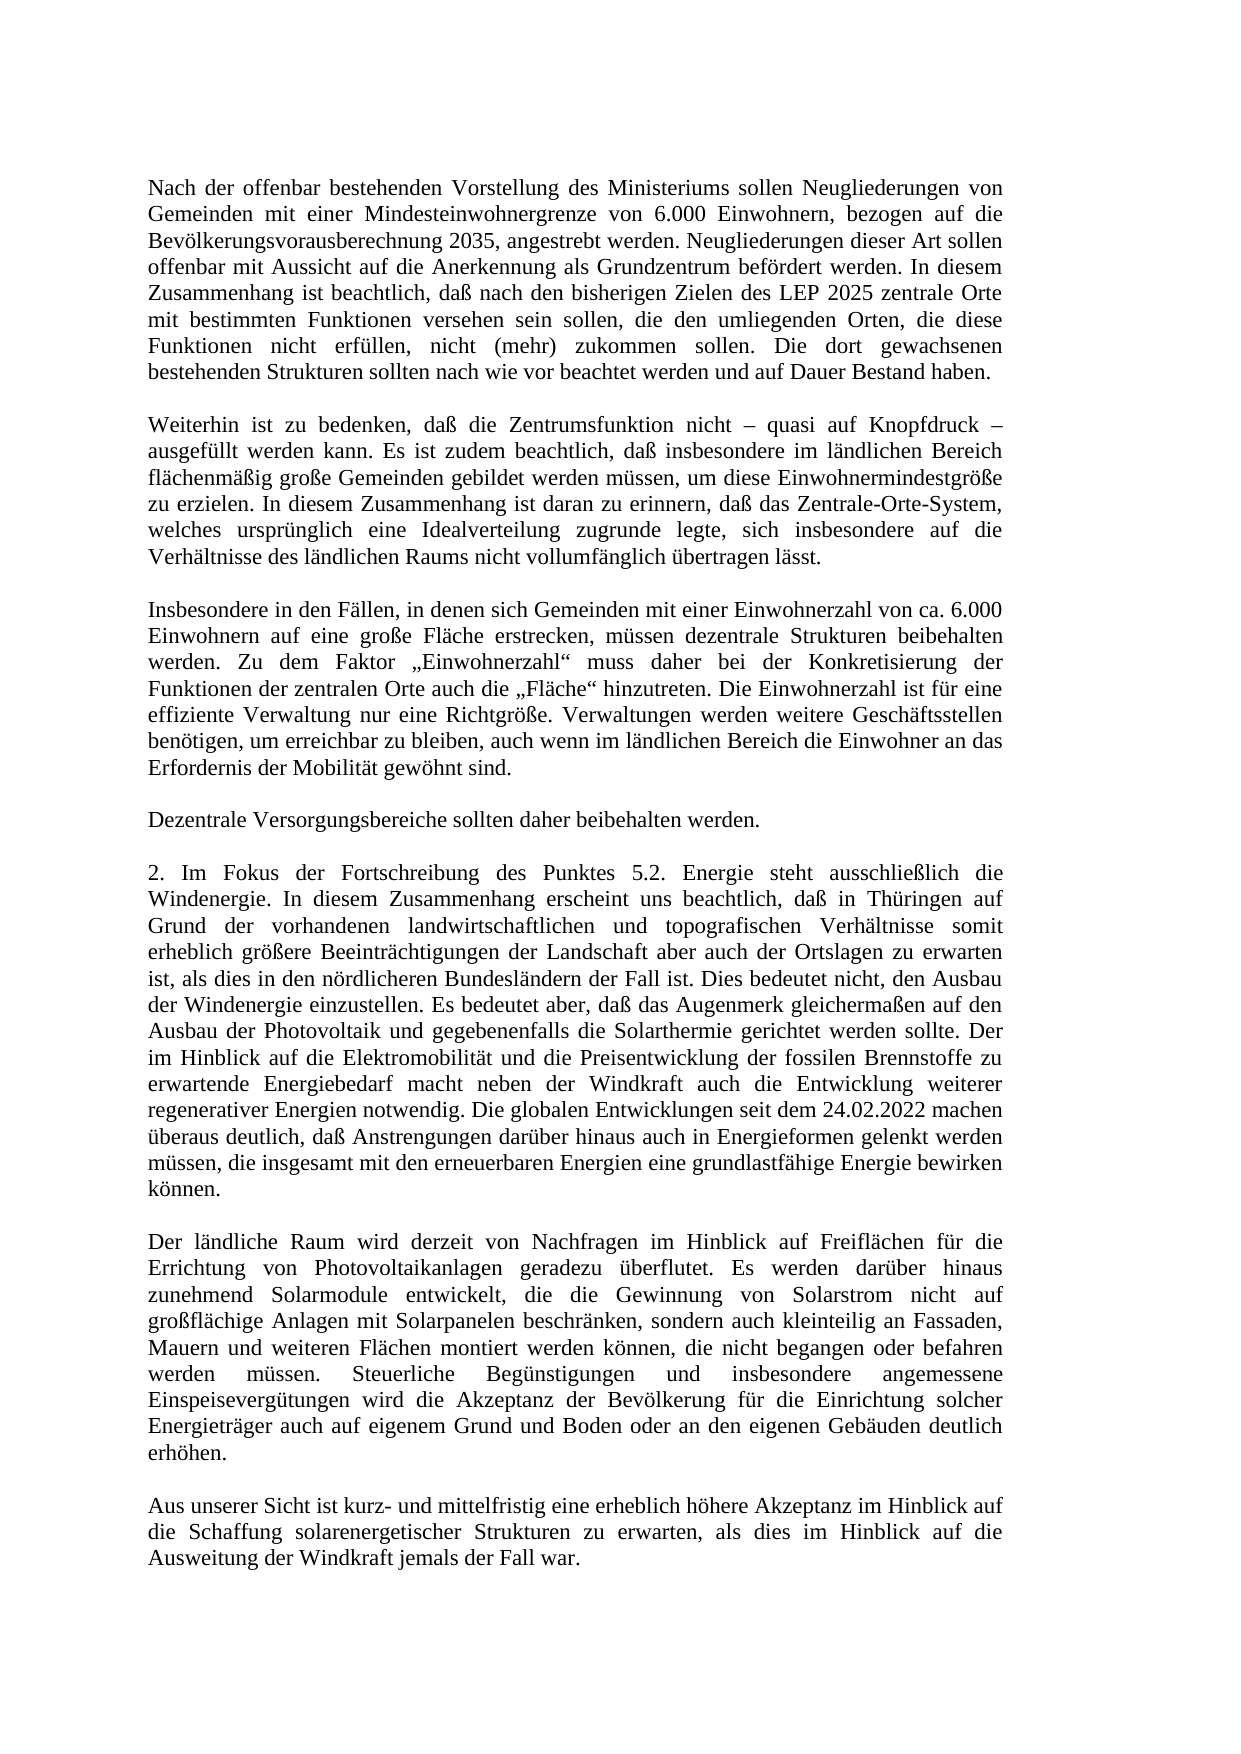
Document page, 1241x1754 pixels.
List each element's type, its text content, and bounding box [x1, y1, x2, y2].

text Nach der offenbar bestehenden Vorstellung des Ministeriums sollen Neugliederungen von Gemeinden mit einer Mindesteinwohnergrenze von 6.000 Einwohnern, bezogen auf die Bevölkerungsvorausberechnung 2035, angestrebt werden. Neugliederungen dieser Art sollen offenbar mit Aussicht auf die Anerkennung als Grundzentrum befördert werden. In diesem Zusammenhang ist beachtlich, daß nach den bisherigen Zielen des LEP 2025 zentrale Orte mit bestimmten Funktionen versehen sein sollen, die den umliegenden Orten, die diese Funktionen nicht erfüllen, nicht (mehr) zukommen sollen. Die dort gewachsenen bestehenden Strukturen sollten nach wie vor beachtet werden und auf Dauer Bestand haben. [148, 174, 1004, 385]
text Weiterhin ist zu bedenken, daß die Zentrumsfunktion nicht – quasi auf Knopfdruck – ausgefüllt werden kann. Es ist zudem beachtlich, daß insbesondere im ländlichen Bereich flächenmäßig große Gemeinden gebildet werden müssen, um diese Einwohnermindestgröße zu erzielen. In diesem Zusammenhang ist daran zu erinnern, daß das Zentrale-Orte-System, welches ursprünglich eine Idealverteilung zugrunde legte, sich insbesondere auf die Verhältnisse des ländlichen Raums nicht vollumfänglich übertragen lässt. [148, 411, 1004, 569]
text Insbesondere in den Fällen, in denen sich Gemeinden mit einer Einwohnerzahl von ca. 6.000 Einwohnern auf eine große Fläche erstrecken, müssen dezentrale Strukturen beibehalten werden. Zu dem Faktor „Einwohnerzahl“ muss daher bei der Konkretisierung der Funktionen der zentralen Orte auch die „Fläche“ hinzutreten. Die Einwohnerzahl ist für eine effiziente Verwaltung nur eine Richtgröße. Verwaltungen werden weitere Geschäftsstellen benötigen, um erreichbar zu bleiben, auch wenn im ländlichen Bereich die Einwohner an das Erfordernis der Mobilität gewöhnt sind. [148, 596, 1004, 780]
text Aus unserer Sicht ist kurz- und mittelfristig eine erheblich höhere Akzeptanz im Hinblick auf die Schaffung solarenergetischer Strukturen zu erwarten, als dies im Hinblick auf die Ausweitung der Windkraft jemals der Fall war. [148, 1492, 1004, 1571]
text Dezentrale Versorgungsbereiche sollten daher beibehalten werden. [148, 806, 1004, 833]
text Der ländliche Raum wird derzeit von Nachfragen im Hinblick auf Freiflächen für die Errichtung von Photovoltaikanlagen geradezu überflutet. Es werden darüber hinaus zunehmend Solarmodule entwickelt, die die Gewinnung von Solarstrom nicht auf großflächige Anlagen mit Solarpanelen beschränken, sondern auch kleinteilig an Fassaden, Mauern und weiteren Flächen montiert werden können, die nicht begangen oder befahren werden müssen. Steuerliche Begünstigungen und insbesondere angemessene Einspeisevergütungen wird die Akzeptanz der Bevölkerung für die Einrichtung solcher Energieträger auch auf eigenem Grund und Boden oder an den eigenen Gebäuden deutlich erhöhen. [148, 1228, 1004, 1465]
text 2. Im Fokus der Fortschreibung des Punktes 5.2. Energie steht ausschließlich die Windenergie. In diesem Zusammenhang erscheint uns beachtlich, daß in Thüringen auf Grund der vorhandenen landwirtschaftlichen und topografischen Verhältnisse somit erheblich größere Beeinträchtigungen der Landschaft aber auch der Ortslagen zu erwarten ist, als dies in den nördlicheren Bundesländern der Fall ist. Dies bedeutet nicht, den Ausbau der Windenergie einzustellen. Es bedeutet aber, daß das Augenmerk gleichermaßen auf den Ausbau der Photovoltaik und gegebenenfalls die Solarthermie gerichtet werden sollte. Der im Hinblick auf die Elektromobilität und die Preisentwicklung der fossilen Brennstoffe zu erwartende Energiebedarf macht neben der Windkraft auch die Entwicklung weiterer regenerativer Energien notwendig. Die globalen Entwicklungen seit dem 24.02.2022 machen überaus deutlich, daß Anstrengungen darüber hinaus auch in Energieformen gelenkt werden müssen, die insgesamt mit den erneuerbaren Energien eine grundlastfähige Energie bewirken können. [148, 859, 1004, 1202]
